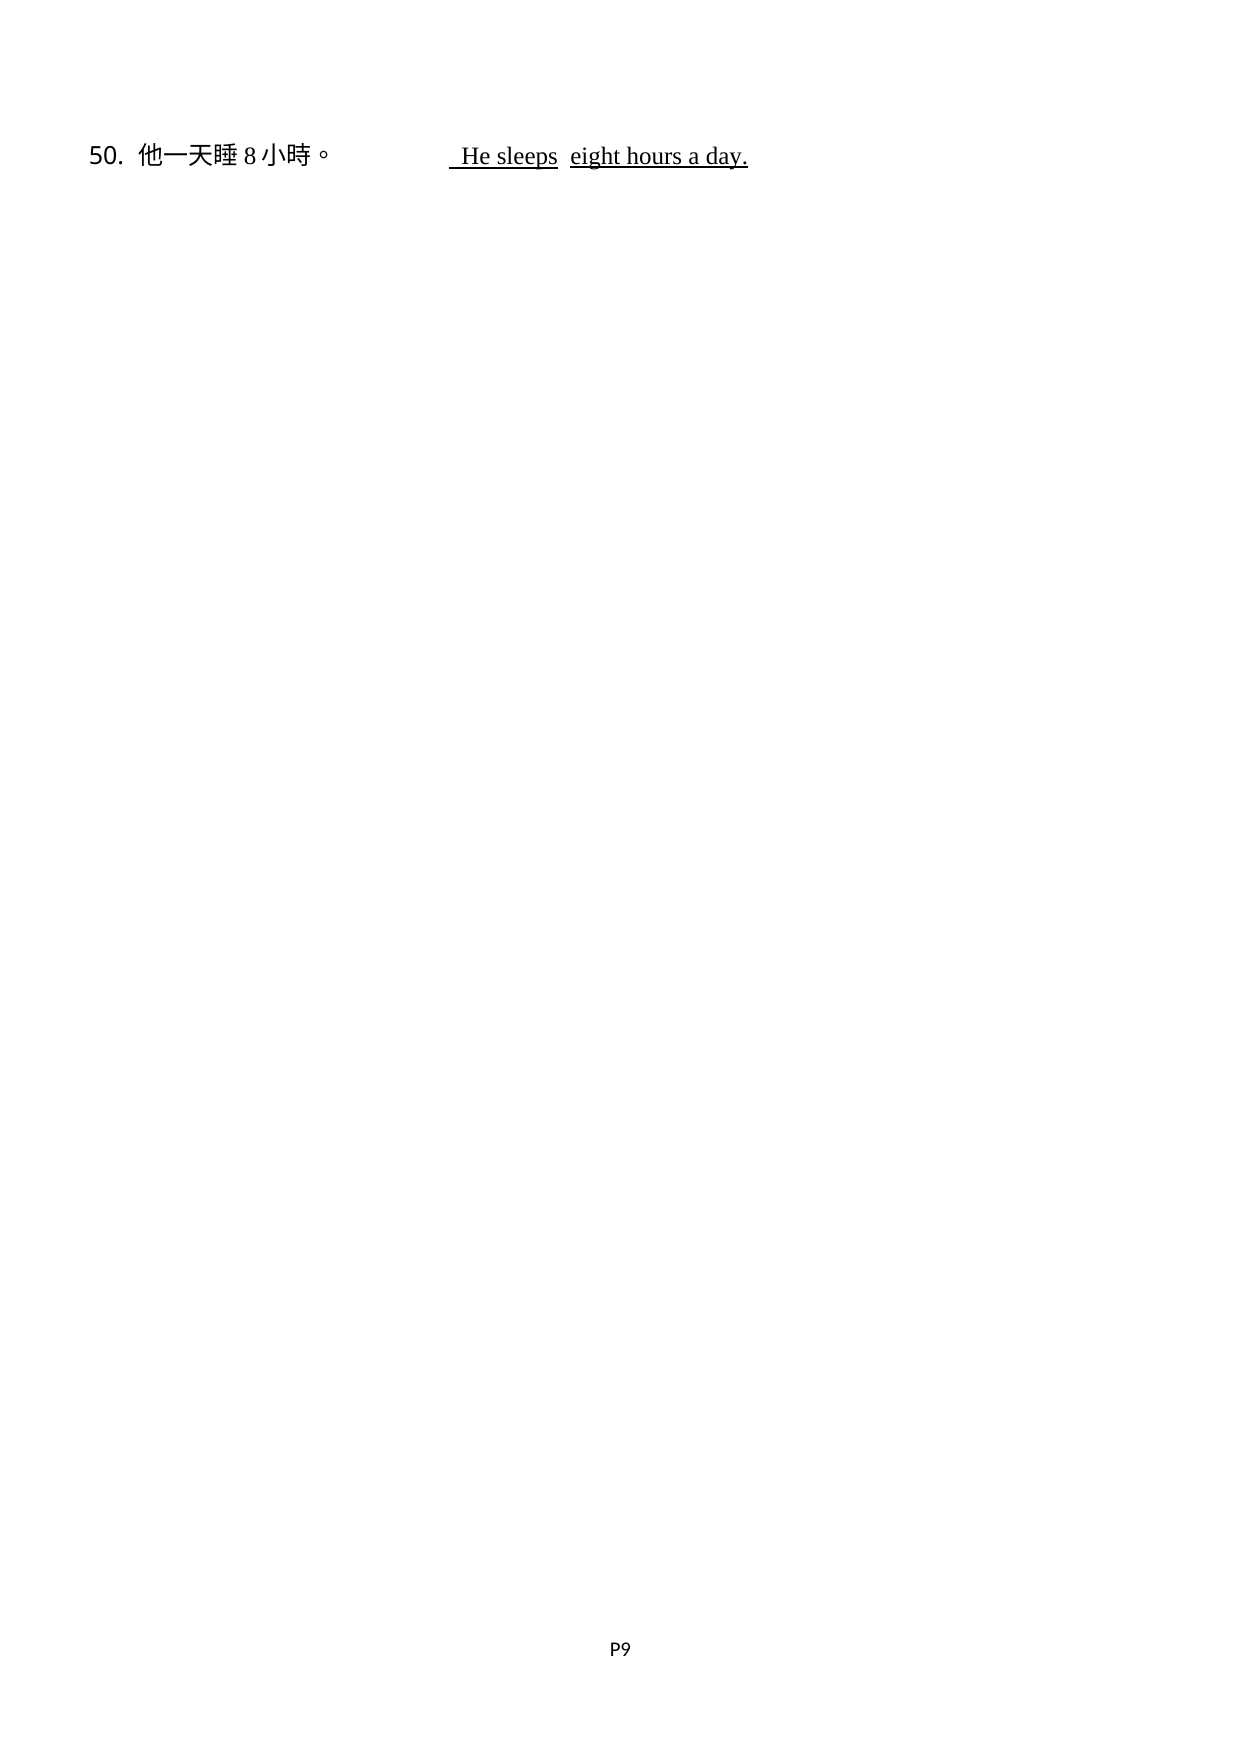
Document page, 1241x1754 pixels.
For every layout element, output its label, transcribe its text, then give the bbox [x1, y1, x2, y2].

list 他一天睡8小時。 He sleeps eight hours a day. [89, 112, 1152, 175]
